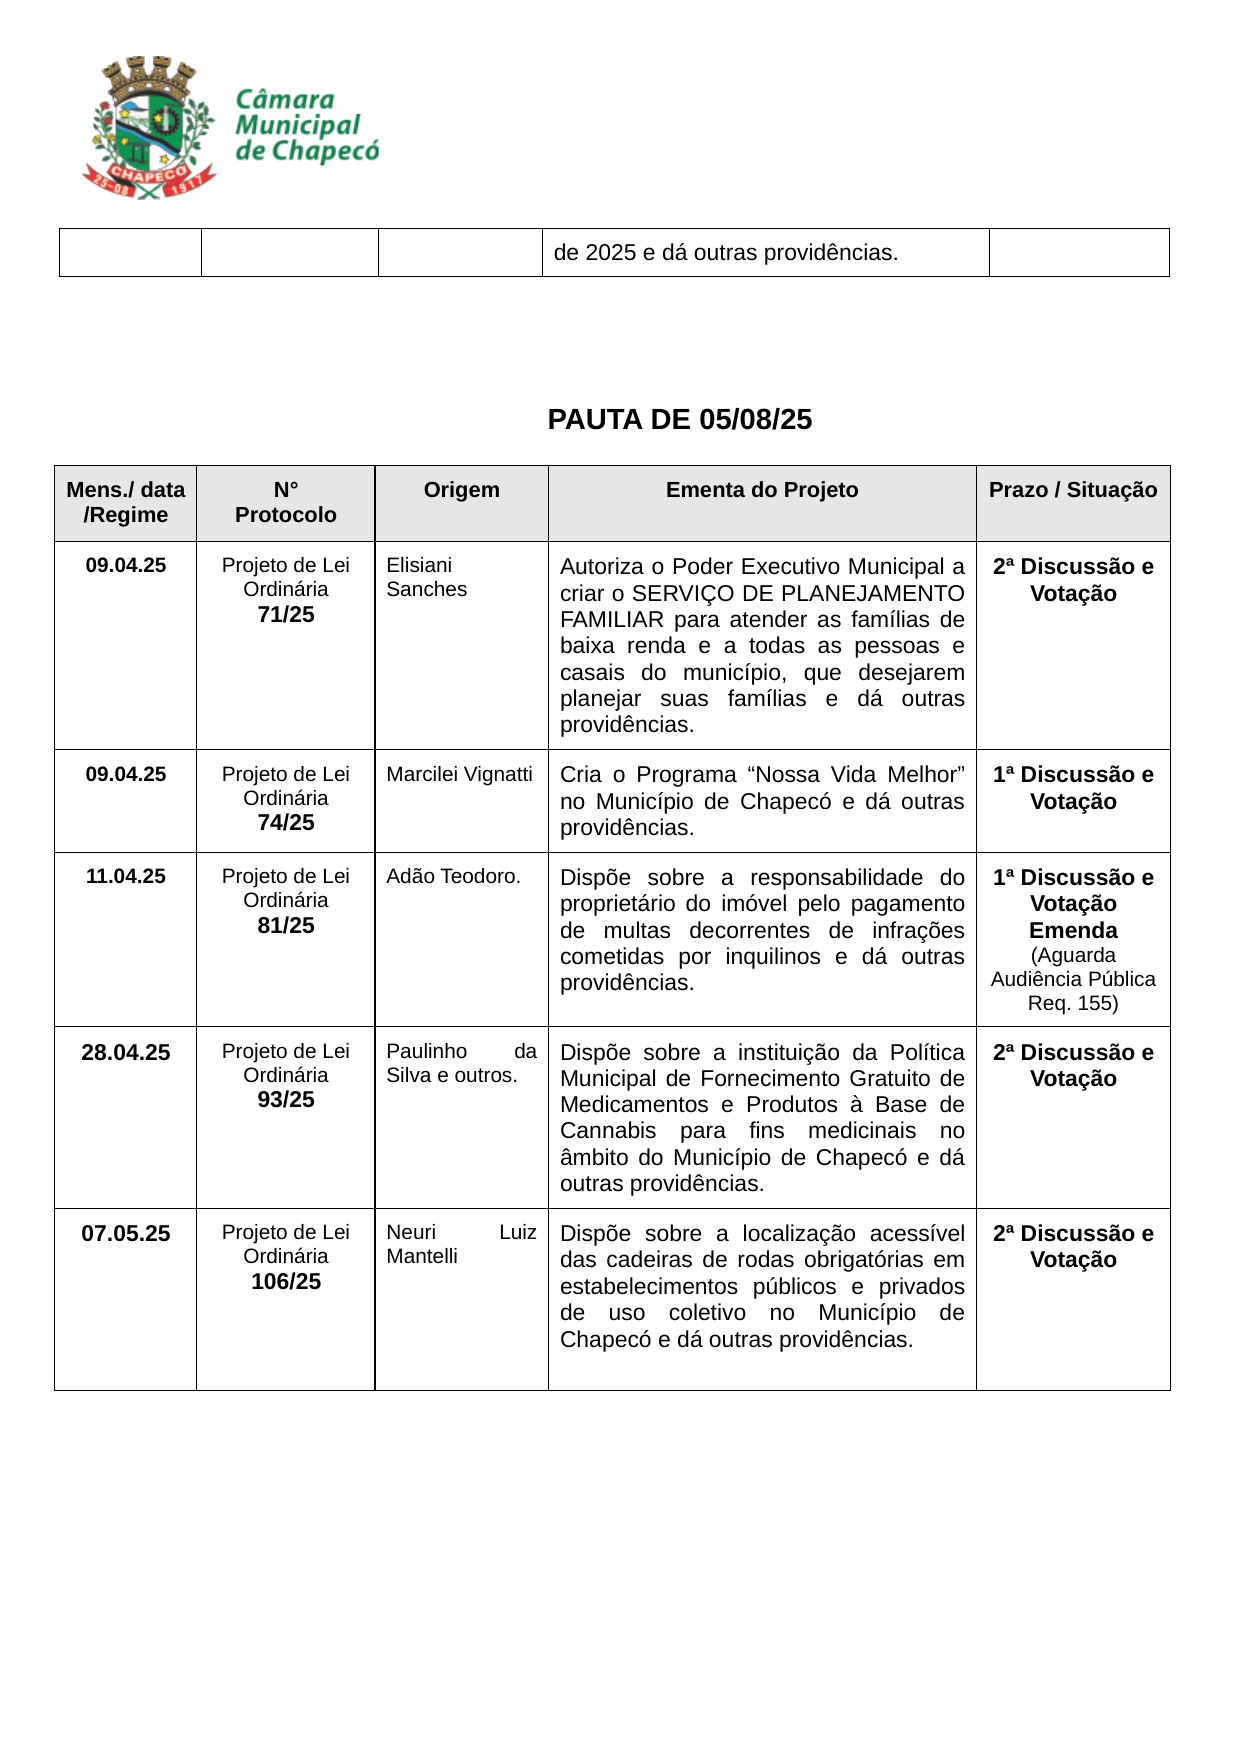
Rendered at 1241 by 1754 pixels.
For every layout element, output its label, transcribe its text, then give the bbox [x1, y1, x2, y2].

table_cell Elisiani Sanches [376, 542, 548, 749]
table_header Mens./ data /Regime [55, 466, 196, 541]
table_cell Dispõe sobre a localização acessível das cadeiras de rodas obrigatórias em estabelecimentos públicos e privados de uso coletivo no Município de Chapecó e dá outras providências. [549, 1209, 976, 1389]
table_cell 07.05.25 [55, 1209, 196, 1389]
table_header N° Protocolo [197, 466, 374, 541]
table_cell 2ª Discussão e Votação [977, 1209, 1170, 1389]
table_cell de 2025 e dá outras providências. [543, 229, 989, 276]
table_cell Adão Teodoro. [376, 853, 548, 1026]
subtitle PAUTA DE 05/08/25 [215, 402, 1145, 436]
table_cell 2ª Discussão e Votação [977, 542, 1170, 749]
table_cell Marcilei Vignatti [376, 750, 548, 852]
table_cell 2ª Discussão e Votação [977, 1027, 1170, 1208]
table_cell [202, 229, 378, 276]
table_cell 1ª Discussão e Votação Emenda (Aguarda Audiência Pública Req. 155) [977, 853, 1170, 1026]
table_cell Cria o Programa “Nossa Vida Melhor” no Município de Chapecó e dá outras providências. [549, 750, 976, 852]
table_cell [990, 229, 1169, 276]
table_cell 1ª Discussão e Votação [977, 750, 1170, 852]
table_header Prazo / Situação [977, 466, 1170, 541]
table_cell 11.04.25 [55, 853, 196, 1026]
table_cell Autoriza o Poder Executivo Municipal a criar o SERVIÇO DE PLANEJAMENTO FAMILIAR para atender as famílias de baixa renda e a todas as pessoas e casais do município, que desejarem planejar suas famílias e dá outras providências. [549, 542, 976, 749]
table_cell Paulinho da Silva e outros. [376, 1027, 548, 1208]
table_cell Projeto de Lei Ordinária 93/25 [197, 1027, 374, 1208]
picture [81, 56, 379, 200]
table_cell [379, 229, 542, 276]
table_header Ementa do Projeto [549, 466, 976, 541]
table_cell 09.04.25 [55, 750, 196, 852]
table_cell Projeto de Lei Ordinária 106/25 [197, 1209, 374, 1389]
table_cell Projeto de Lei Ordinária 71/25 [197, 542, 374, 749]
table_cell Neuri Luiz Mantelli [376, 1209, 548, 1389]
table_cell Dispõe sobre a responsabilidade do proprietário do imóvel pelo pagamento de multas decorrentes de infrações cometidas por inquilinos e dá outras providências. [549, 853, 976, 1026]
table_cell [60, 229, 201, 276]
table_cell Projeto de Lei Ordinária 74/25 [197, 750, 374, 852]
table_cell Dispõe sobre a instituição da Política Municipal de Fornecimento Gratuito de Medicamentos e Produtos à Base de Cannabis para fins medicinais no âmbito do Município de Chapecó e dá outras providências. [549, 1027, 976, 1208]
table_cell 09.04.25 [55, 542, 196, 749]
table_header Origem [376, 466, 548, 541]
table_cell 28.04.25 [55, 1027, 196, 1208]
table_cell Projeto de Lei Ordinária 81/25 [197, 853, 374, 1026]
